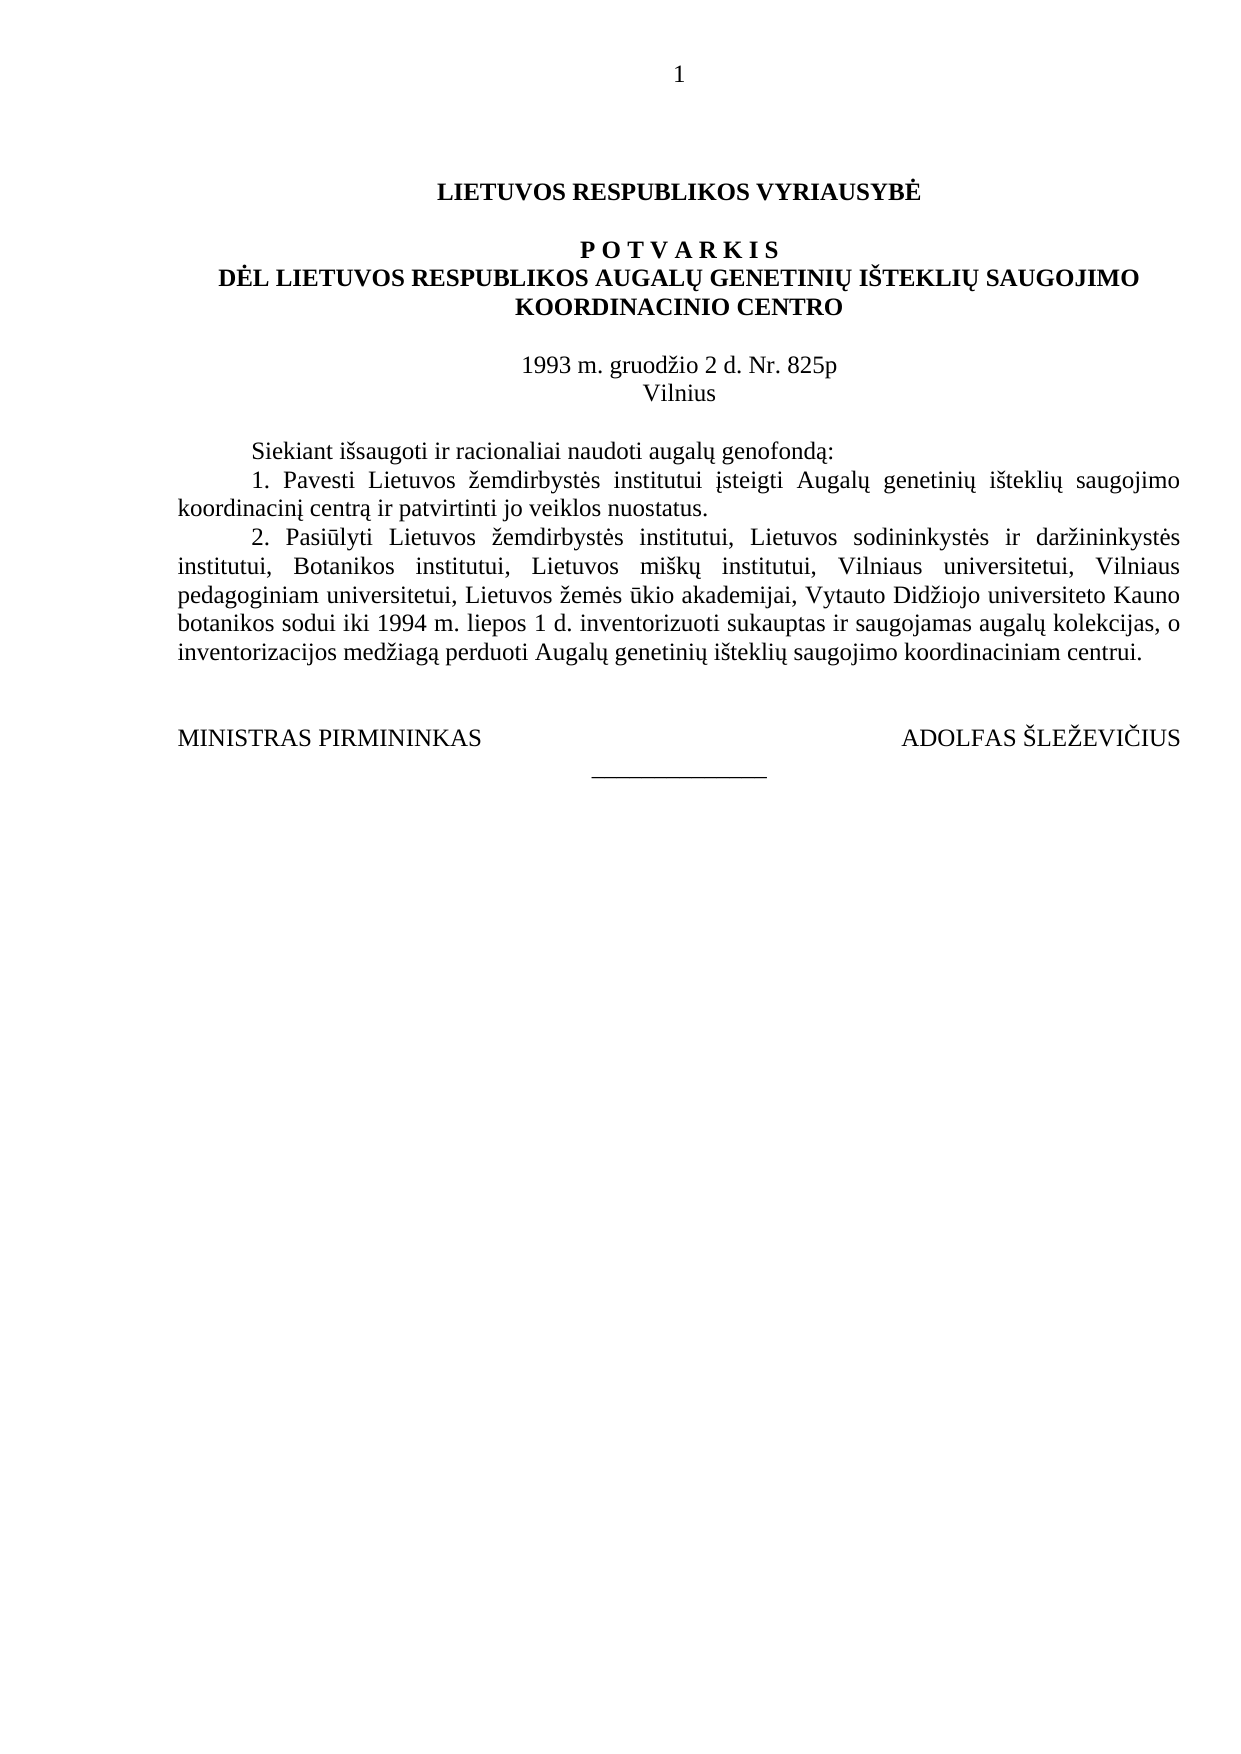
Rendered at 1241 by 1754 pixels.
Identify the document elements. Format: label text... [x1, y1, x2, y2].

text Siekiant išsaugoti ir racionaliai naudoti augalų genofondą: [177, 436, 1181, 465]
text DĖL LIETUVOS RESPUBLIKOS AUGALŲ GENETINIŲ IŠTEKLIŲ SAUGOJIMO KOORDINACINIO CENTRO [177, 263, 1181, 321]
text MINISTRAS PIRMININKAS ADOLFAS ŠLEŽEVIČIUS [177, 723, 1181, 752]
text 1993 m. gruodžio 2 d. Nr. 825p [177, 350, 1181, 378]
text P O T V A R K I S [177, 235, 1181, 263]
text LIETUVOS RESPUBLIKOS VYRIAUSYBĖ [177, 177, 1181, 206]
text Vilnius [177, 378, 1181, 407]
text ______________ [177, 752, 1181, 781]
text 1. Pavesti Lietuvos žemdirbystės institutui įsteigti Augalų genetinių išteklių saugojimo koordinacinį centrą ir patvirtinti jo veiklos nuostatus. [177, 465, 1181, 522]
text 2. Pasiūlyti Lietuvos žemdirbystės institutui, Lietuvos sodininkystės ir daržininkystės institutui, Botanikos institutui, Lietuvos miškų institutui, Vilniaus universitetui, Vilniaus pedagoginiam universitetui, Lietuvos žemės ūkio akademijai, Vytauto Didžiojo universiteto Kauno botanikos sodui iki 1994 m. liepos 1 d. inventorizuoti sukauptas ir saugojamas augalų kolekcijas, o inventorizacijos medžiagą perduoti Augalų genetinių išteklių saugojimo koordinaciniam centrui. [177, 522, 1181, 666]
